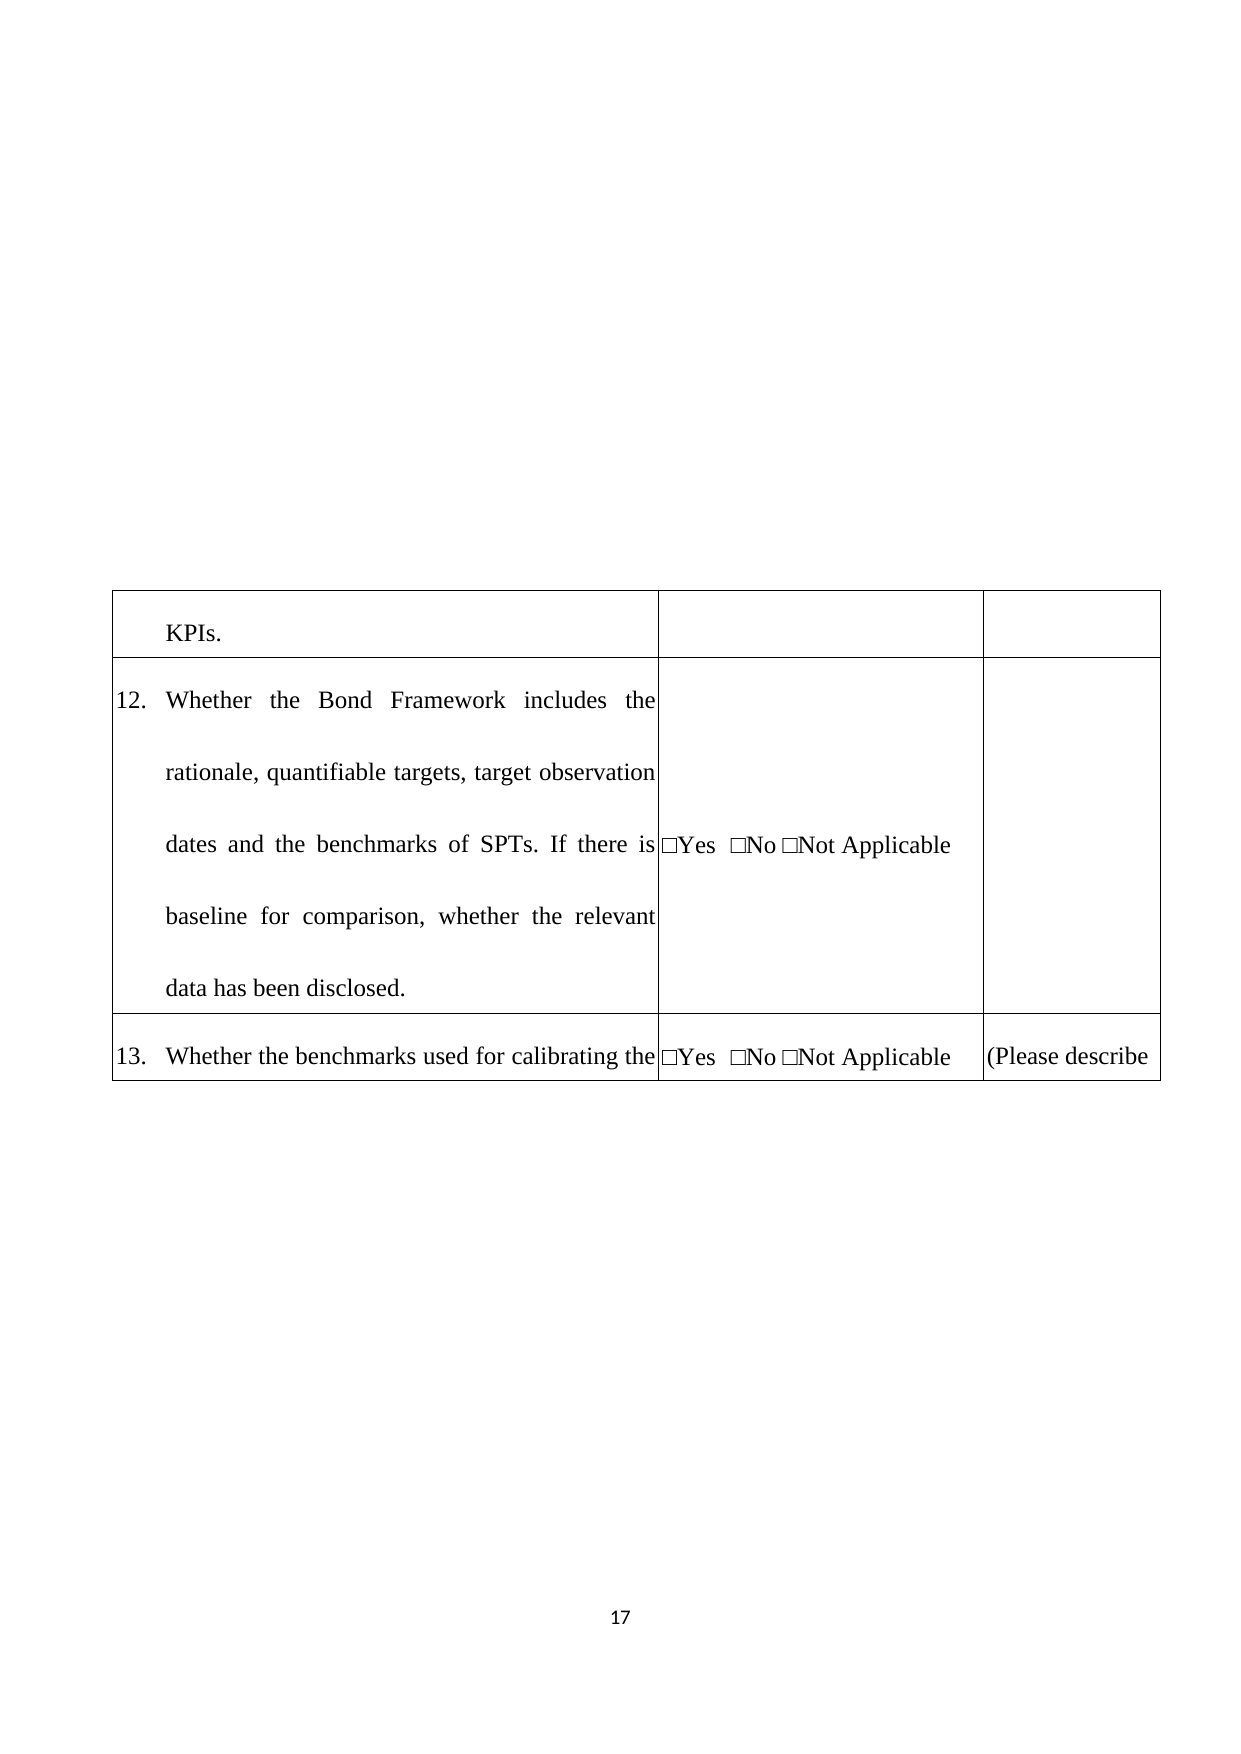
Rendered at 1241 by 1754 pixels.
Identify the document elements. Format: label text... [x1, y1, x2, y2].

table_cell □Yes □No □Not Applicable [659, 658, 983, 1013]
table_cell [659, 591, 983, 657]
table_cell Whether the Bond Framework includes the rationale, quantifiable targets, target observation dates and the benchmarks of SPTs. If there is baseline for comparison, whether the relevant data has been disclosed. [113, 658, 658, 1013]
table_cell (Please describe [984, 1014, 1160, 1080]
table_cell [984, 591, 1160, 657]
table_cell Whether the benchmarks used for calibrating the [113, 1014, 658, 1080]
table_cell □Yes □No □Not Applicable [659, 1014, 983, 1080]
table_cell KPIs. [113, 591, 658, 657]
table_cell [984, 658, 1160, 1013]
